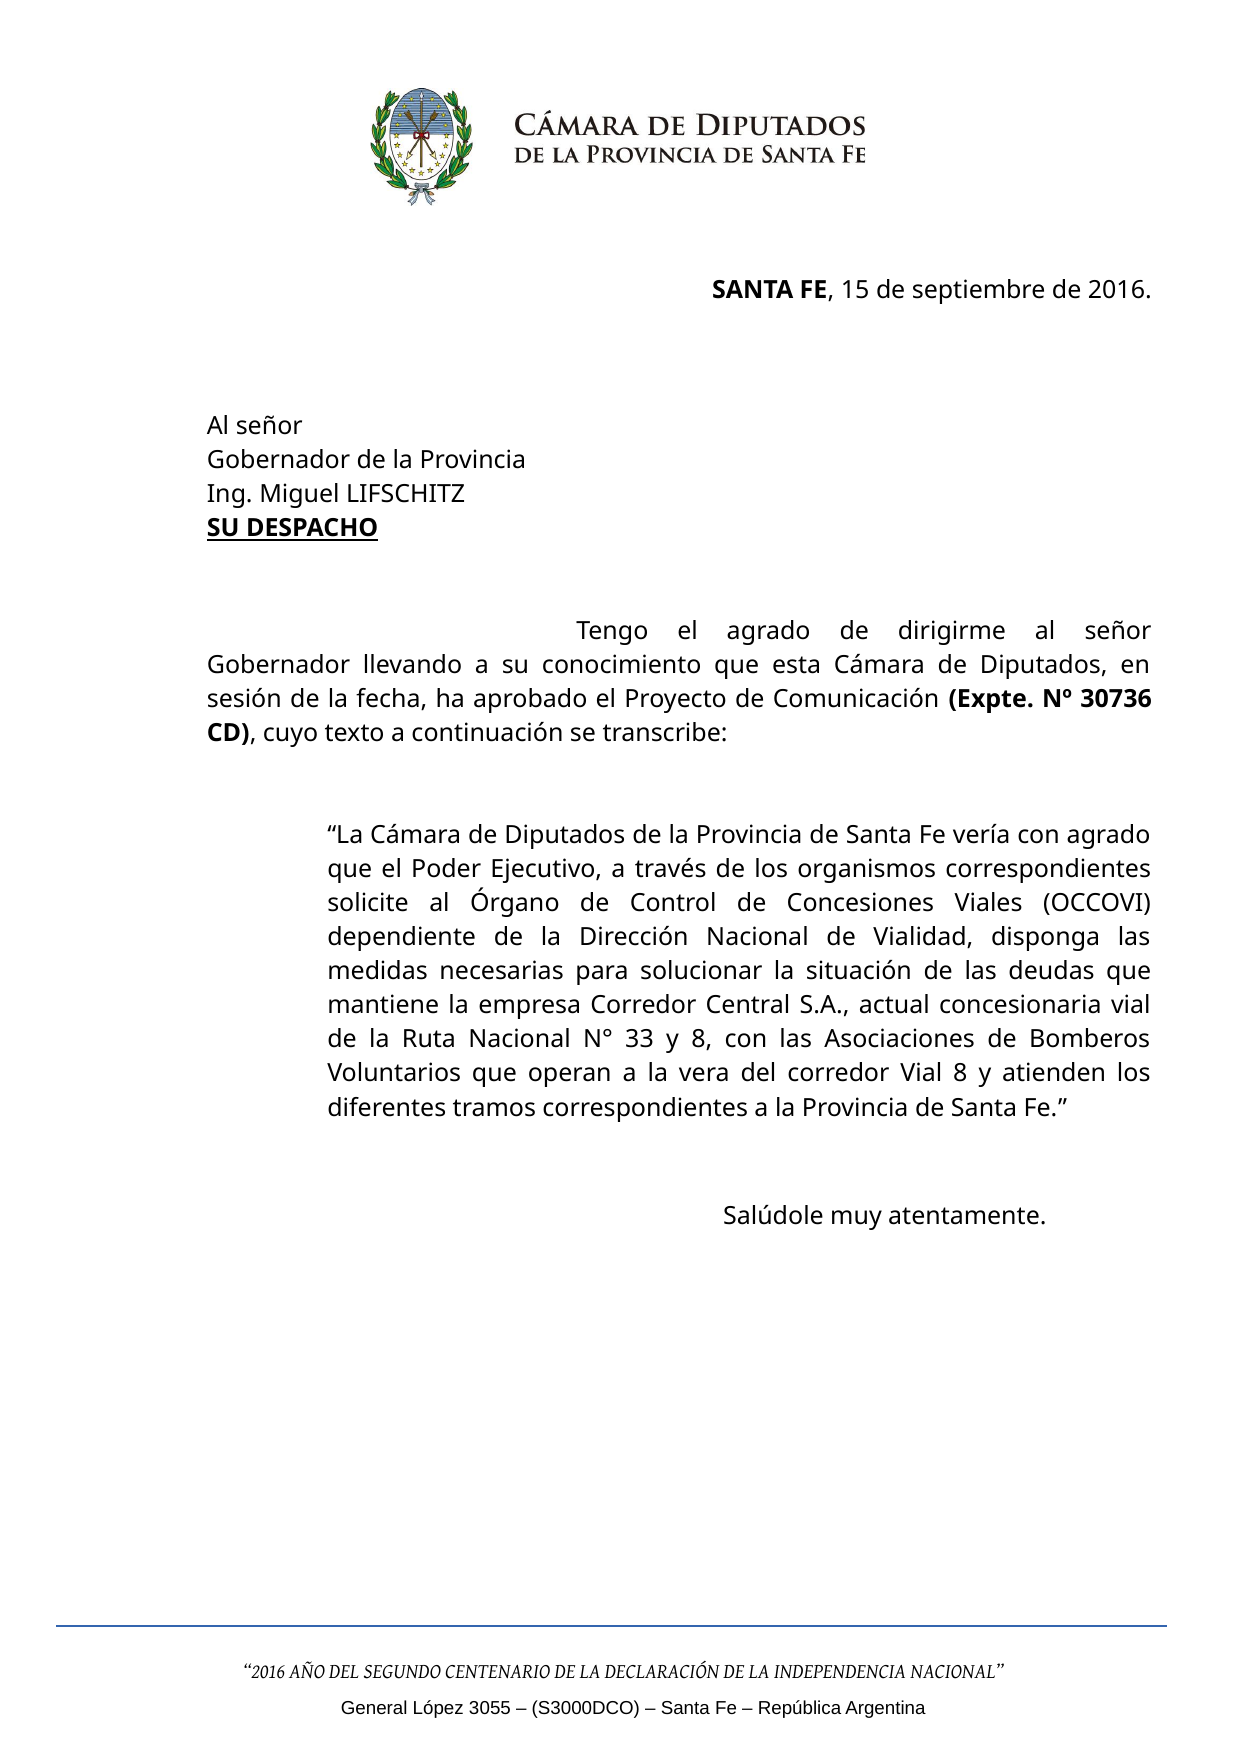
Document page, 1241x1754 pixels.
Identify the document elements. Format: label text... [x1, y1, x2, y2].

text SANTA FE, 15 de septiembre de 2016. [207, 272, 1152, 306]
text Ing. Miguel LIFSCHITZ [207, 476, 1152, 510]
text Tengo el agrado de dirigirme al señor Gobernador llevando a su conocimiento que esta Cámara de Diputados, en sesión de la fecha, ha aprobado el Proyecto de Comunicación (Expte. Nº 30736 CD), cuyo texto a continuación se transcribe: [207, 612, 1152, 748]
text “La Cámara de Diputados de la Provincia de Santa Fe vería con agrado que el Poder Ejecutivo, a través de los organismos correspondientes solicite al Órgano de Control de Concesiones Viales (OCCOVI) dependiente de la Dirección Nacional de Vialidad, disponga las medidas necesarias para solucionar la situación de las deudas que mantiene la empresa Corredor Central S.A., actual concesionaria vial de la Ruta Nacional N° 33 y 8, con las Asociaciones de Bomberos Voluntarios que operan a la vera del corredor Vial 8 y atienden los diferentes tramos correspondientes a la Provincia de Santa Fe.” [327, 817, 1152, 1123]
text Salúdole muy atentamente. [649, 1197, 1152, 1231]
picture [370, 88, 866, 210]
text Al señor [207, 408, 1152, 442]
text Gobernador de la Provincia [207, 442, 1152, 476]
text SU DESPACHO [207, 510, 1152, 544]
